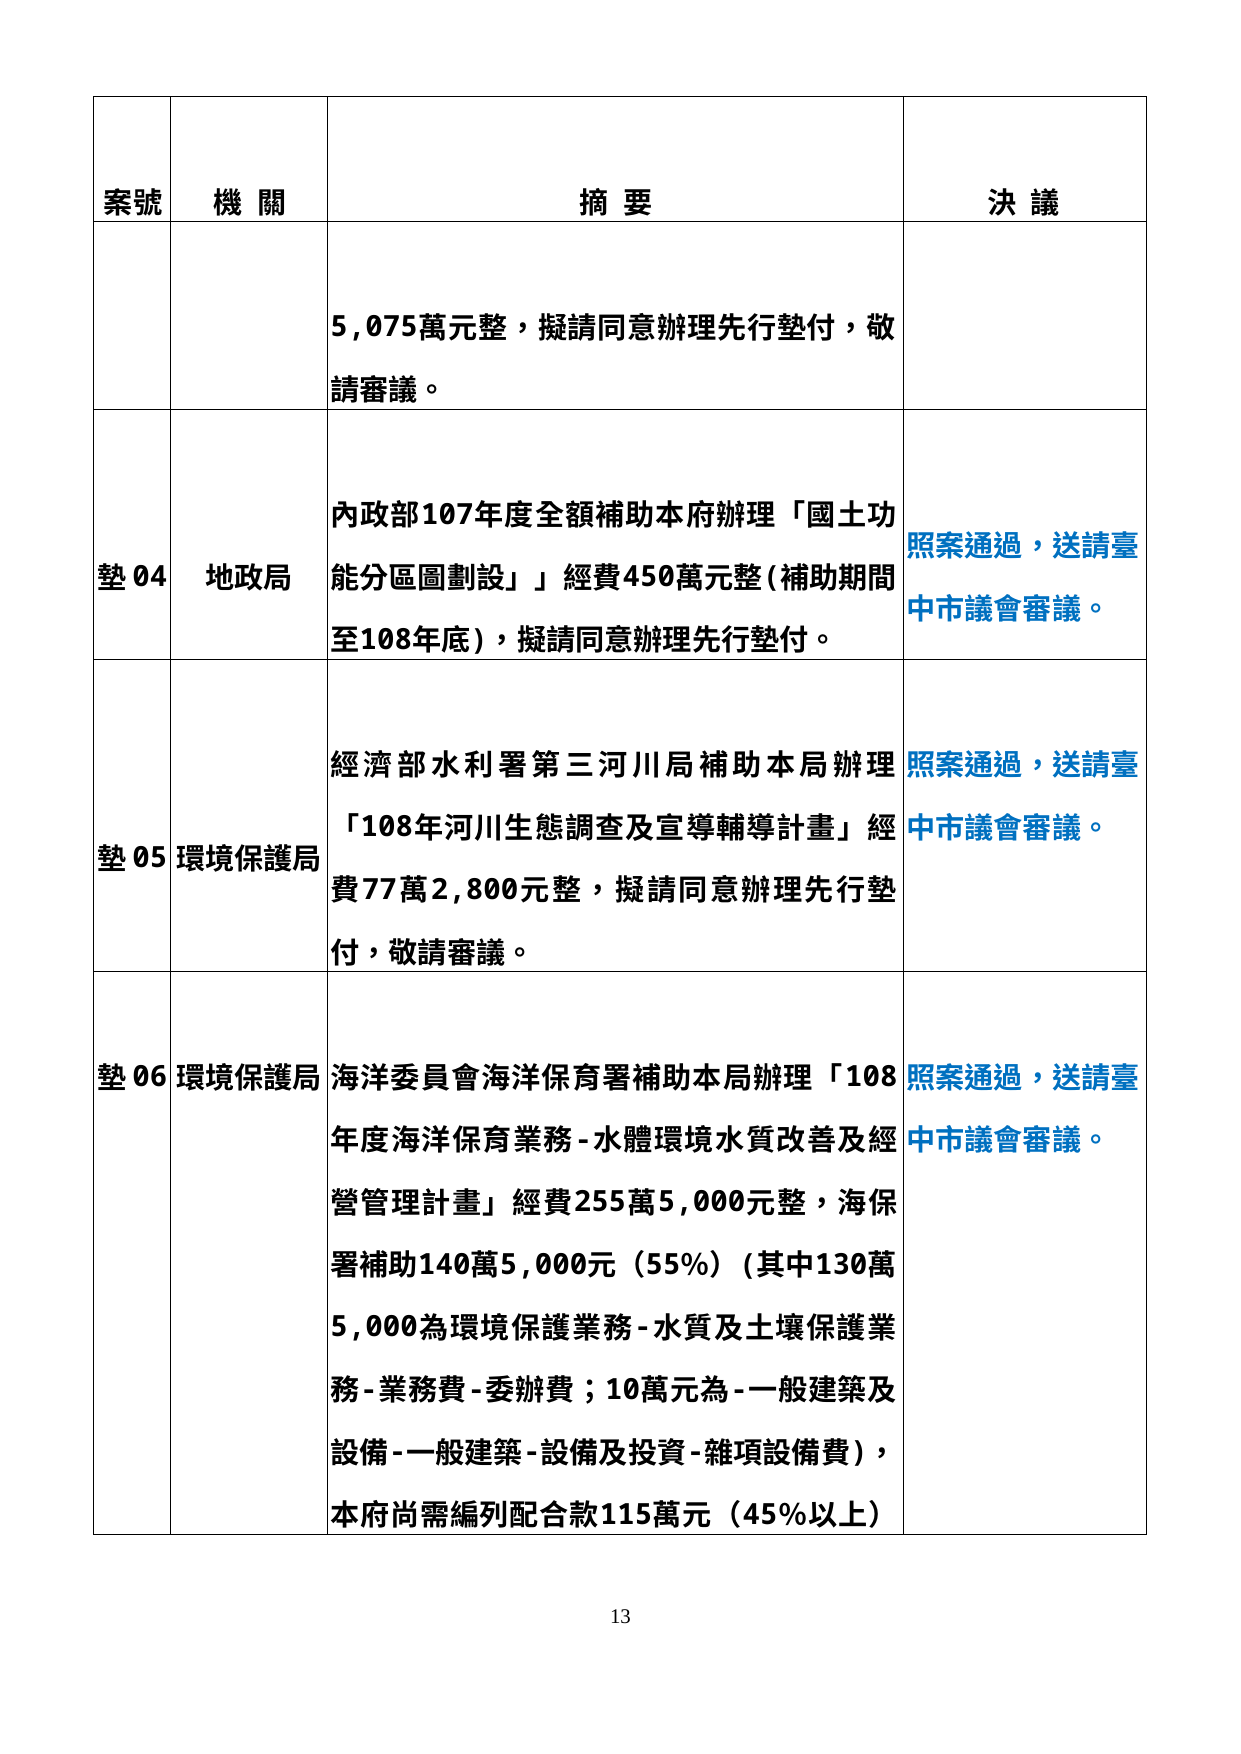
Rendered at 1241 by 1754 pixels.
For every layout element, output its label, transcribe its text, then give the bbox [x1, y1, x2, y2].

table_cell 墊04 [94, 410, 170, 659]
table_header 案號 [94, 97, 170, 221]
table_cell 海洋委員會海洋保育署補助本局辦理「108年度海洋保育業務-水體環境水質改善及經營管理計畫」經費255萬5,000元整，海保署補助140萬5,000元（55％）(其中130萬5,000為環境保護業務-水質及土壤保護業務-業務費-委辦費；10萬元為-一般建築及設備-一般建築-設備及投資-雜項設備費)，本府尚需編列配合款115萬元（45％以上） [328, 972, 903, 1534]
table_cell 照案通過，送請臺中市議會審議。 [904, 972, 1146, 1534]
table_header 摘 要 [328, 97, 903, 221]
table_cell 內政部107年度全額補助本府辦理「國土功能分區圖劃設」」經費450萬元整(補助期間至108年底)，擬請同意辦理先行墊付。 [328, 410, 903, 659]
table_header 機 關 [171, 97, 327, 221]
table_cell [904, 222, 1146, 409]
table_cell 環境保護局 [171, 972, 327, 1534]
table_cell 環境保護局 [171, 660, 327, 971]
table_header 決 議 [904, 97, 1146, 221]
table_cell 墊05 [94, 660, 170, 971]
table_cell [171, 222, 327, 409]
table_cell [94, 222, 170, 409]
table_cell 經濟部水利署第三河川局補助本局辦理「108年河川生態調查及宣導輔導計畫」經費77萬2,800元整，擬請同意辦理先行墊付，敬請審議。 [328, 660, 903, 971]
table_cell 照案通過，送請臺中市議會審議。 [904, 660, 1146, 971]
table_cell 照案通過，送請臺中市議會審議。 [904, 410, 1146, 659]
table_cell 地政局 [171, 410, 327, 659]
table_cell 墊06 [94, 972, 170, 1534]
table_cell 5,075萬元整，擬請同意辦理先行墊付，敬請審議。 [328, 222, 903, 409]
